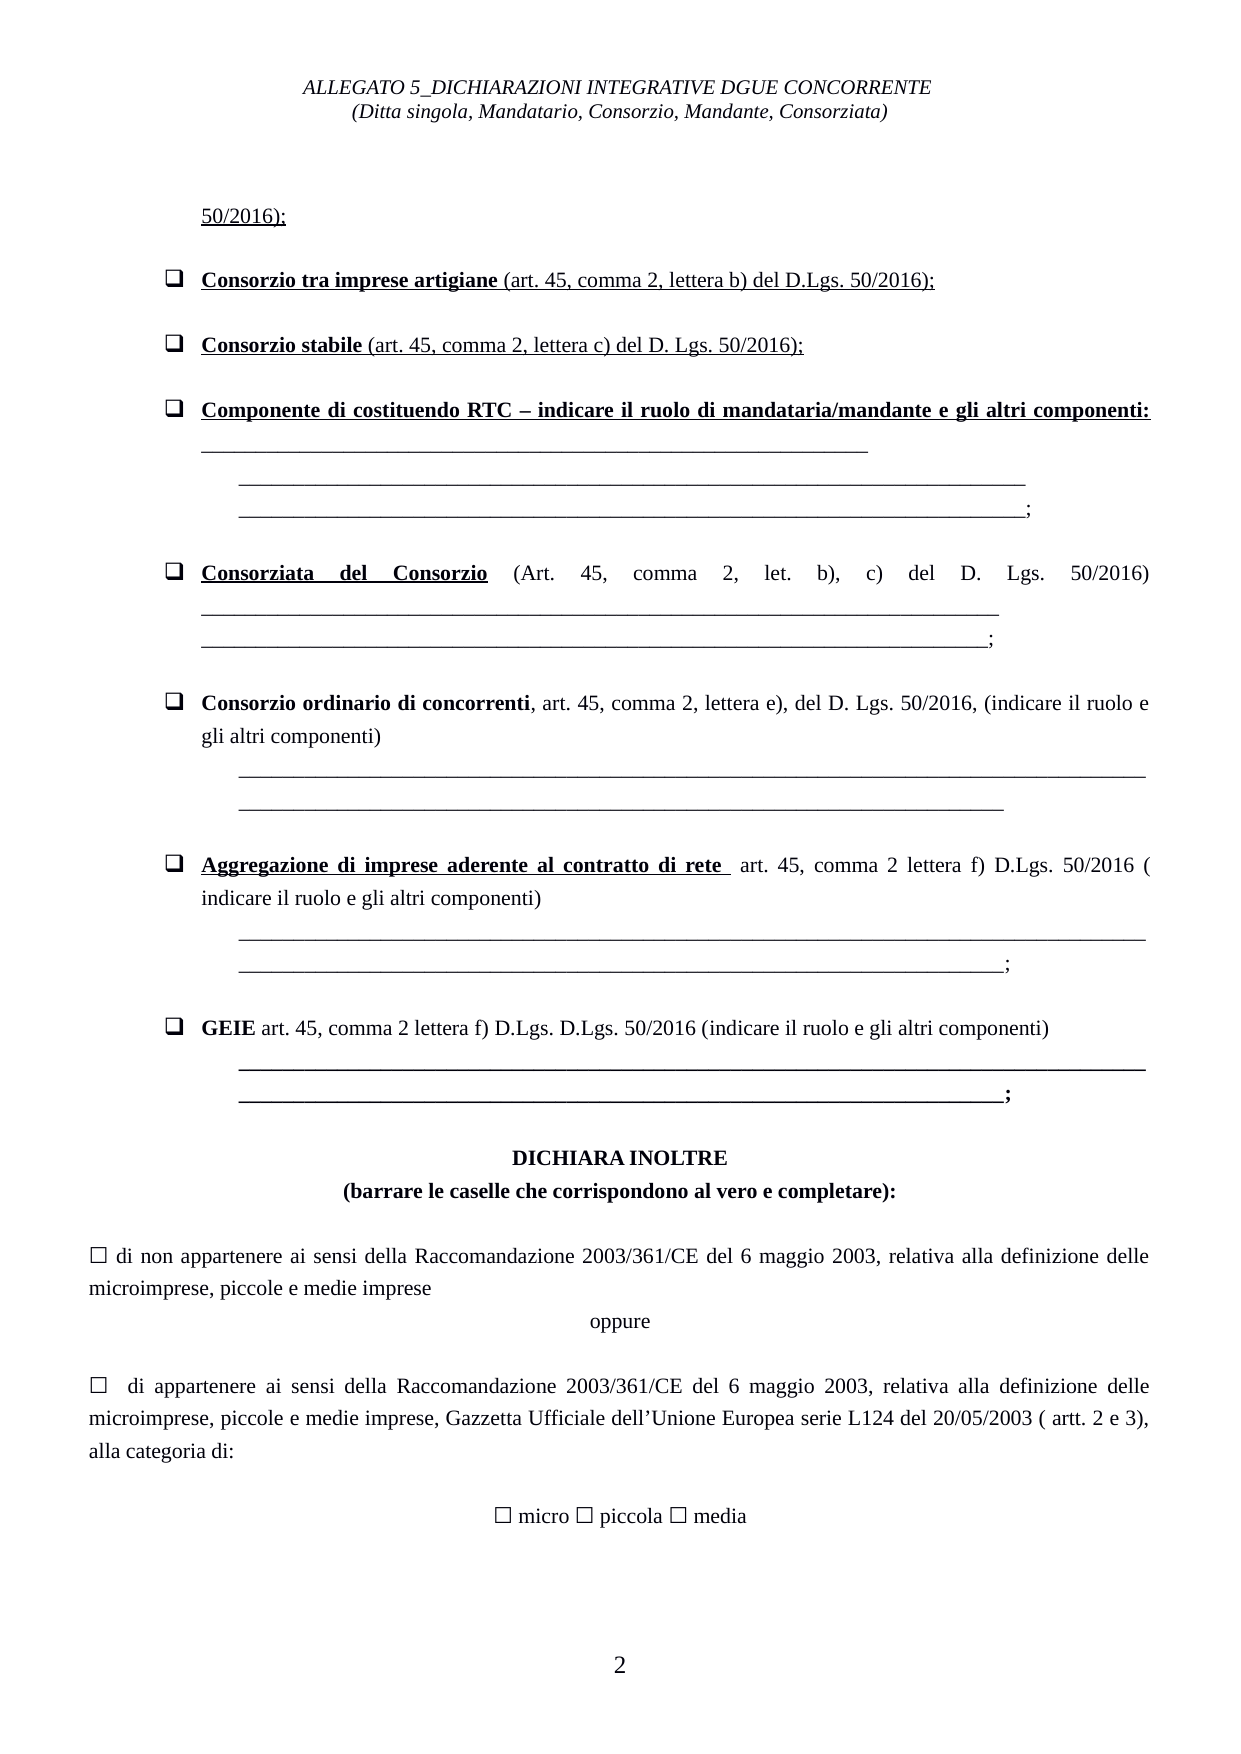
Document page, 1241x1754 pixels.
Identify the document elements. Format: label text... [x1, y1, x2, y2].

text ☐ di non appartenere ai sensi della Raccomandazione 2003/361/CE del 6 maggio 2003, relativa alla definizione delle microimprese, piccole e medie imprese [89, 1235, 1151, 1300]
list Aggregazione di imprese aderente al contratto di rete art. 45, comma 2 lettera f) D.Lgs. 50/2016 ( indicare il ruolo e gli altri componenti) [164, 845, 1151, 910]
list Componente di costituendo RTC – indicare il ruolo di mandataria/mandante e gli altri componenti: _____________________________________________________________ [164, 390, 1151, 455]
list Consorzio stabile (art. 45, comma 2, lettera c) del D. Lgs. 50/2016); [164, 325, 1151, 358]
text DICHIARA INOLTRE [89, 1138, 1151, 1170]
text ☐ micro ☐ piccola ☐ media [89, 1495, 1151, 1528]
text _________________________________________________________________________________________________________________________________________________________; [239, 1040, 1151, 1105]
text _________________________________________________________________________________________________________________________________________________________ [239, 748, 1151, 813]
text (barrare le caselle che corrispondono al vero e completare): [89, 1170, 1151, 1203]
text ☐ di appartenere ai sensi della Raccomandazione 2003/361/CE del 6 maggio 2003, relativa alla definizione delle microimprese, piccole e medie imprese, Gazzetta Ufficiale dell’Unione Europea serie L124 del 20/05/2003 ( artt. 2 e 3), alla categoria di: [89, 1365, 1151, 1463]
list Consorziata del Consorzio (Art. 45, comma 2, let. b), c) del D. Lgs. 50/2016) _________________________________________________________________________ ________________________________________________________________________; [164, 553, 1151, 650]
text ________________________________________________________________________ ________________________________________________________________________; [239, 455, 1151, 520]
list GEIE art. 45, comma 2 lettera f) D.Lgs. D.Lgs. 50/2016 (indicare il ruolo e gli altri componenti) [164, 1008, 1151, 1040]
text _________________________________________________________________________________________________________________________________________________________; [239, 910, 1151, 975]
list Consorzio ordinario di concorrenti, art. 45, comma 2, lettera e), del D. Lgs. 50/2016, (indicare il ruolo e gli altri componenti) [164, 683, 1151, 748]
list Consorzio tra imprese artigiane (art. 45, comma 2, lettera b) del D.Lgs. 50/2016); [164, 260, 1151, 293]
list 50/2016); [164, 195, 1151, 228]
text oppure [89, 1300, 1151, 1333]
